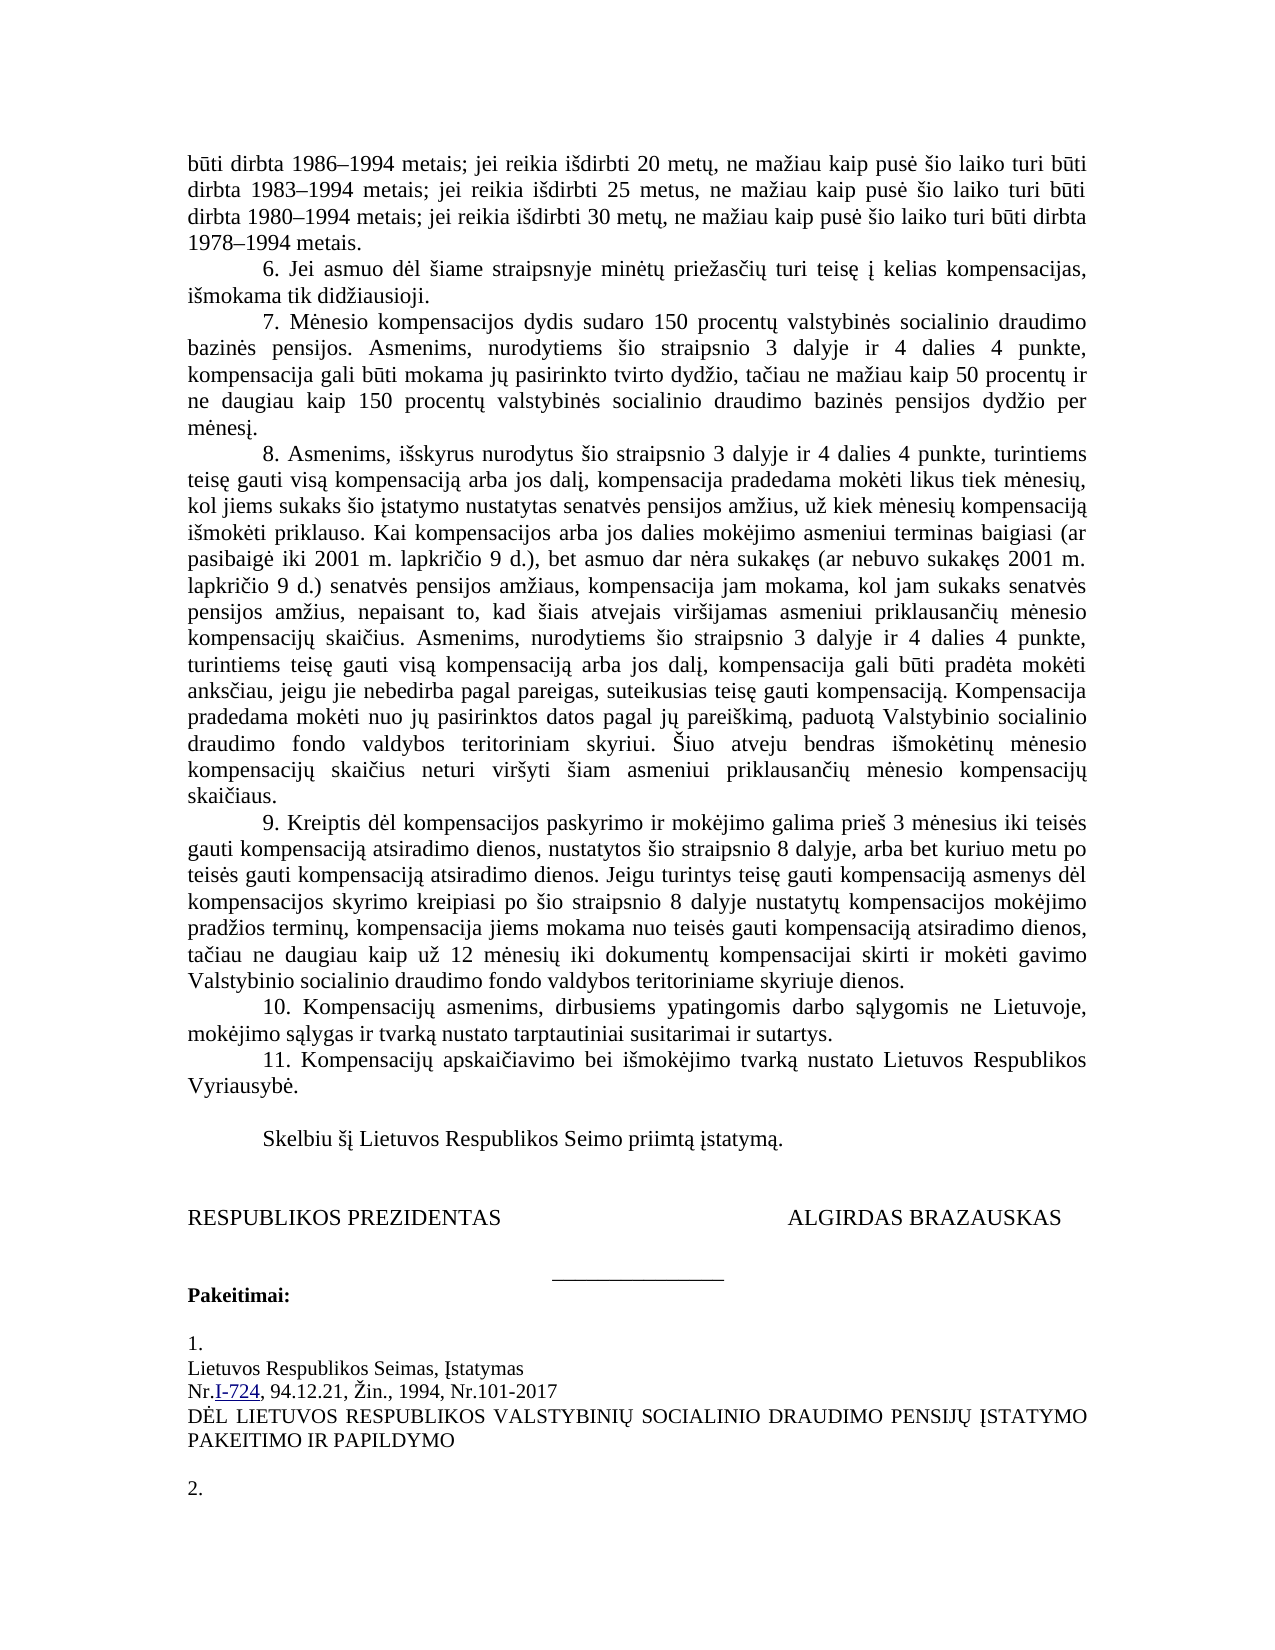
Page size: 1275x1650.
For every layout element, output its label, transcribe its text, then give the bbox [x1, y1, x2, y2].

text Pakeitimai: [187, 1283, 1088, 1307]
text 6. Jei asmuo dėl šiame straipsnyje minėtų priežasčių turi teisę į kelias kompensacijas, išmokama tik didžiausioji. [187, 255, 1088, 308]
text 9. Kreiptis dėl kompensacijos paskyrimo ir mokėjimo galima prieš 3 mėnesius iki teisės gauti kompensaciją atsiradimo dienos, nustatytos šio straipsnio 8 dalyje, arba bet kuriuo metu po teisės gauti kompensaciją atsiradimo dienos. Jeigu turintys teisę gauti kompensaciją asmenys dėl kompensacijos skyrimo kreipiasi po šio straipsnio 8 dalyje nustatytų kompensacijos mokėjimo pradžios terminų, kompensacija jiems mokama nuo teisės gauti kompensaciją atsiradimo dienos, tačiau ne daugiau kaip už 12 mėnesių iki dokumentų kompensacijai skirti ir mokėti gavimo Valstybinio socialinio draudimo fondo valdybos teritoriniame skyriuje dienos. [187, 809, 1088, 993]
text būti dirbta 1986–1994 metais; jei reikia išdirbti 20 metų, ne mažiau kaip pusė šio laiko turi būti dirbta 1983–1994 metais; jei reikia išdirbti 25 metus, ne mažiau kaip pusė šio laiko turi būti dirbta 1980–1994 metais; jei reikia išdirbti 30 metų, ne mažiau kaip pusė šio laiko turi būti dirbta 1978–1994 metais. [187, 150, 1088, 255]
text 11. Kompensacijų apskaičiavimo bei išmokėjimo tvarką nustato Lietuvos Respublikos Vyriausybė. [187, 1046, 1088, 1099]
text 7. Mėnesio kompensacijos dydis sudaro 150 procentų valstybinės socialinio draudimo bazinės pensijos. Asmenims, nurodytiems šio straipsnio 3 dalyje ir 4 dalies 4 punkte, kompensacija gali būti mokama jų pasirinkto tvirto dydžio, tačiau ne mažiau kaip 50 procentų ir ne daugiau kaip 150 procentų valstybinės socialinio draudimo bazinės pensijos dydžio per mėnesį. [187, 308, 1088, 440]
text 10. Kompensacijų asmenims, dirbusiems ypatingomis darbo sąlygomis ne Lietuvoje, mokėjimo sąlygas ir tvarką nustato tarptautiniai susitarimai ir sutartys. [187, 993, 1088, 1046]
text 2. [187, 1476, 1088, 1500]
text Lietuvos Respublikos Seimas, Įstatymas [187, 1355, 1088, 1379]
text RESPUBLIKOS PREZIDENTAS ALGIRDAS BRAZAUSKAS [187, 1204, 1088, 1231]
text Skelbiu šį Lietuvos Respublikos Seimo priimtą įstatymą. [187, 1125, 1088, 1151]
text DĖL LIETUVOS RESPUBLIKOS VALSTYBINIŲ SOCIALINIO DRAUDIMO PENSIJŲ ĮSTATYMO PAKEITIMO IR PAPILDYMO [187, 1403, 1088, 1452]
text 8. Asmenims, išskyrus nurodytus šio straipsnio 3 dalyje ir 4 dalies 4 punkte, turintiems teisę gauti visą kompensaciją arba jos dalį, kompensacija pradedama mokėti likus tiek mėnesių, kol jiems sukaks šio įstatymo nustatytas senatvės pensijos amžius, už kiek mėnesių kompensaciją išmokėti priklauso. Kai kompensacijos arba jos dalies mokėjimo asmeniui terminas baigiasi (ar pasibaigė iki 2001 m. lapkričio 9 d.), bet asmuo dar nėra sukakęs (ar nebuvo sukakęs 2001 m. lapkričio 9 d.) senatvės pensijos amžiaus, kompensacija jam mokama, kol jam sukaks senatvės pensijos amžius, nepaisant to, kad šiais atvejais viršijamas asmeniui priklausančių mėnesio kompensacijų skaičius. Asmenims, nurodytiems šio straipsnio 3 dalyje ir 4 dalies 4 punkte, turintiems teisę gauti visą kompensaciją arba jos dalį, kompensacija gali būti pradėta mokėti anksčiau, jeigu jie nebedirba pagal pareigas, suteikusias teisę gauti kompensaciją. Kompensacija pradedama mokėti nuo jų pasirinktos datos pagal jų pareiškimą, paduotą Valstybinio socialinio draudimo fondo valdybos teritoriniam skyriui. Šiuo atveju bendras išmokėtinų mėnesio kompensacijų skaičius neturi viršyti šiam asmeniui priklausančių mėnesio kompensacijų skaičiaus. [187, 440, 1088, 809]
text _______________ [187, 1257, 1088, 1283]
text 1. [187, 1331, 1088, 1355]
text Nr.I-724, 94.12.21, Žin., 1994, Nr.101-2017 [187, 1379, 1088, 1403]
